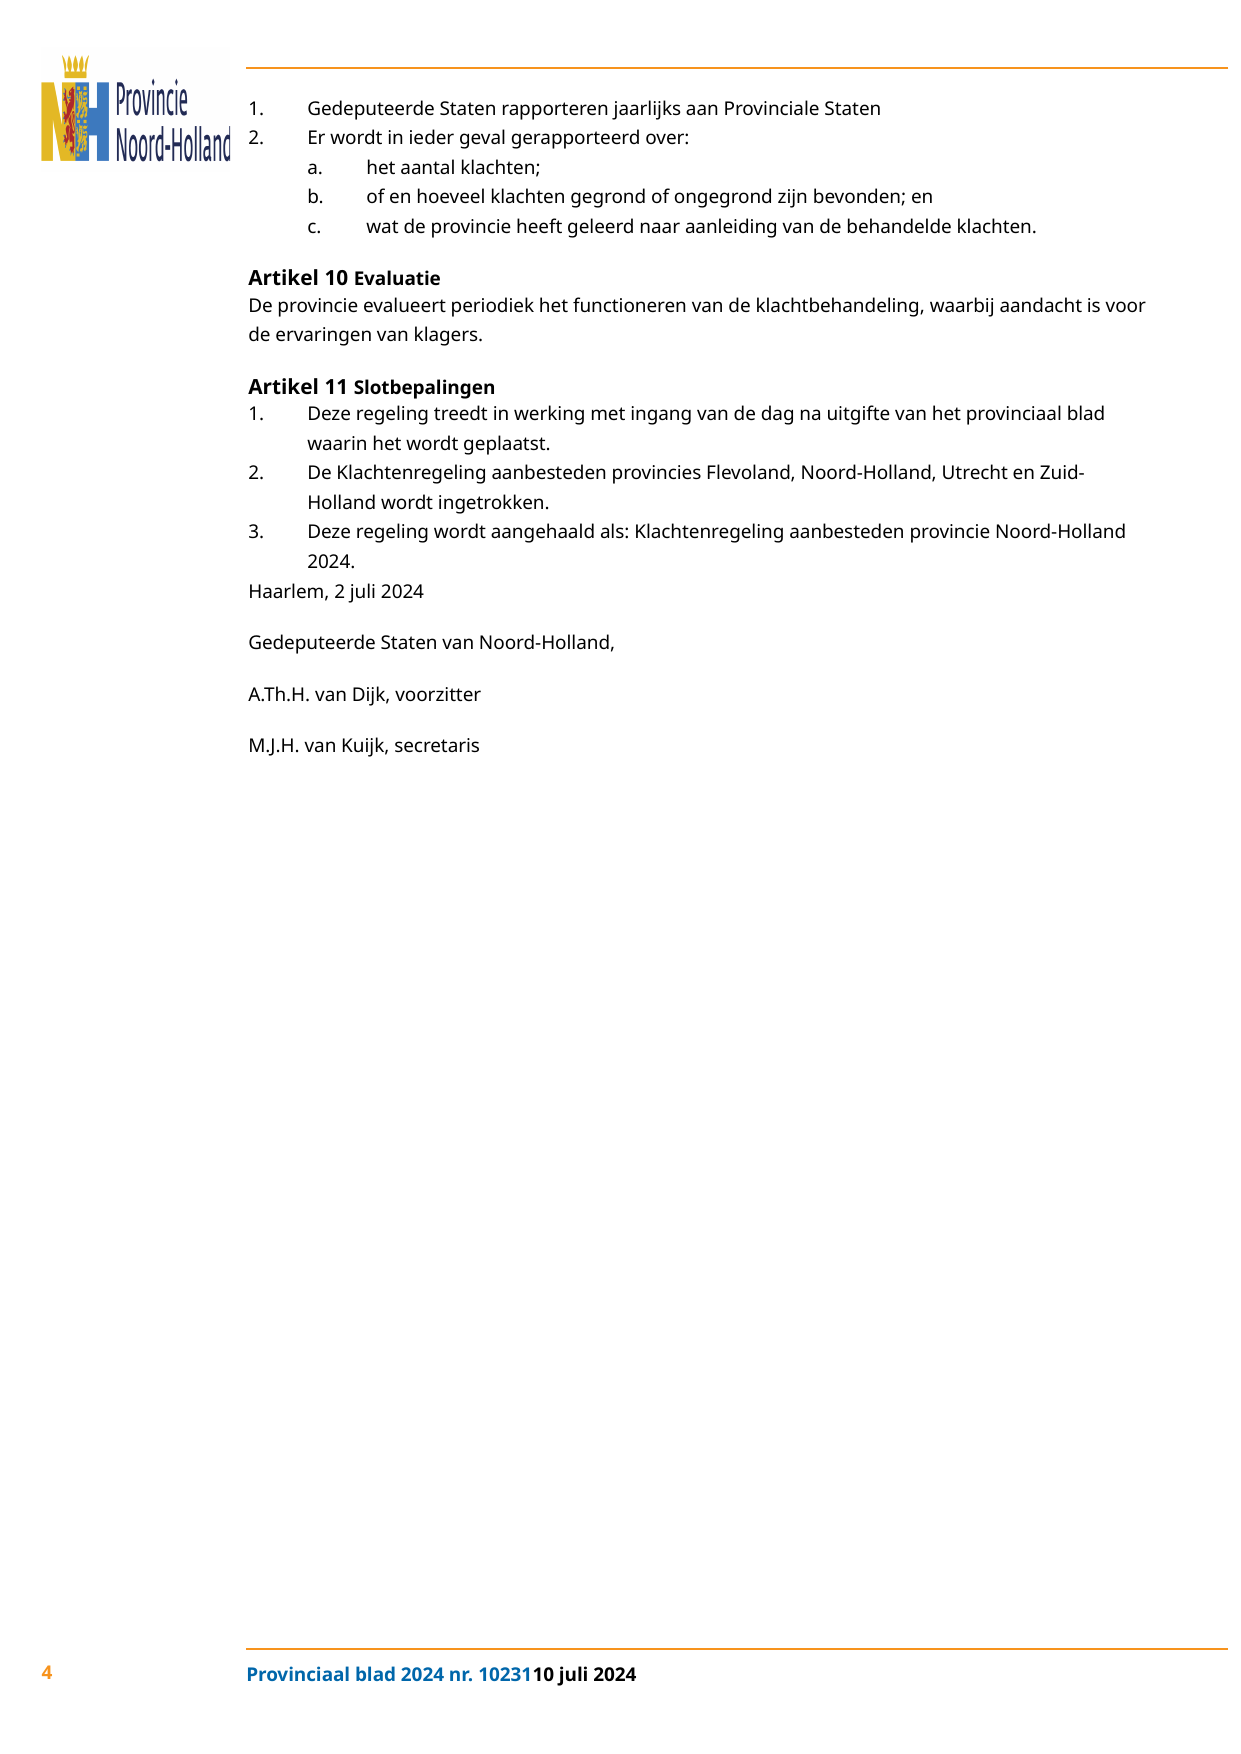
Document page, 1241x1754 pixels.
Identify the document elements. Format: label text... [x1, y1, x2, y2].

list Deze regeling wordt aangehaald als: Klachtenregeling aanbesteden provincie Noord-Holland 2024. [248, 519, 1152, 574]
text Haarlem, 2 juli 2024 [248, 578, 1152, 604]
list Er wordt in ieder geval gerapporteerd over: [248, 124, 1152, 150]
text Gedeputeerde Staten van Noord-Holland, [248, 629, 1152, 655]
text Artikel 11 Slotbepalingen [248, 372, 1152, 400]
text Artikel 10 Evaluatie [248, 263, 1152, 292]
list wat de provincie heeft geleerd naar aanleiding van de behandelde klachten. [307, 213, 1152, 239]
picture [41, 47, 231, 172]
list Deze regeling treedt in werking met ingang van de dag na uitgifte van het provinciaal blad waarin het wordt geplaatst. [248, 400, 1152, 456]
text A.Th.H. van Dijk, voorzitter [248, 681, 1152, 707]
list Gedeputeerde Staten rapporteren jaarlijks aan Provinciale Staten [248, 95, 1152, 121]
list het aantal klachten; [307, 154, 1152, 180]
list of en hoeveel klachten gegrond of ongegrond zijn bevonden; en [307, 183, 1152, 209]
text De provincie evalueert periodiek het functioneren van de klachtbehandeling, waarbij aandacht is voor de ervaringen van klagers. [248, 292, 1152, 347]
text M.J.H. van Kuijk, secretaris [248, 732, 1152, 758]
list De Klachtenregeling aanbesteden provincies Flevoland, Noord-Holland, Utrecht en Zuid-Holland wordt ingetrokken. [248, 459, 1152, 515]
